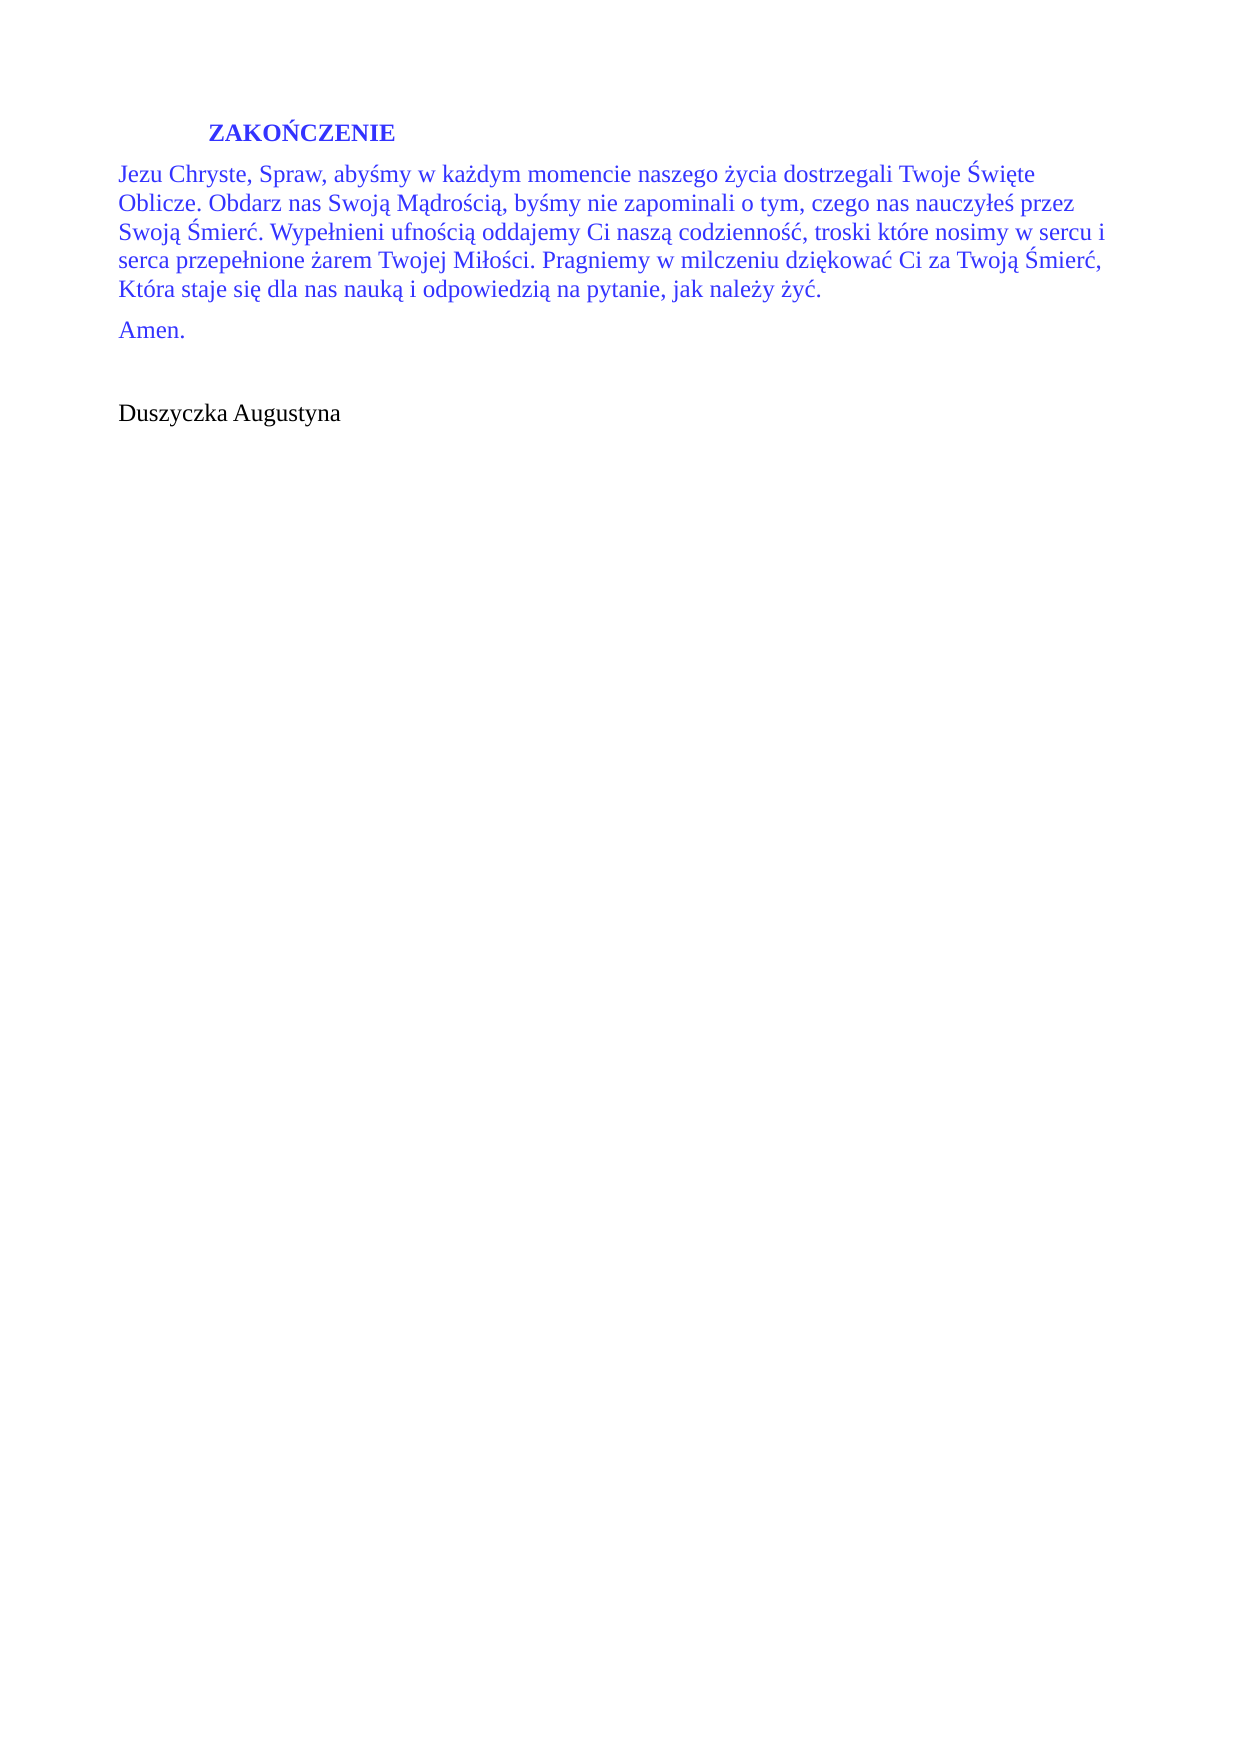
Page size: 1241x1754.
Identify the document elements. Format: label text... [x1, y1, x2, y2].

text Jezu Chryste, Spraw, abyśmy w każdym momencie naszego życia dostrzegali Twoje Święte Oblicze. Obdarz nas Swoją Mądrością, byśmy nie zapominali o tym, czego nas nauczyłeś przez Swoją Śmierć. Wypełnieni ufnością oddajemy Ci naszą codzienność, troski które nosimy w sercu i serca przepełnione żarem Twojej Miłości. Pragniemy w milczeniu dziękować Ci za Twoją Śmierć, Która staje się dla nas nauką i odpowiedzią na pytanie, jak należy żyć. [118, 159, 1122, 303]
text Duszyczka Augustyna [118, 398, 1122, 427]
text Amen. [118, 316, 1122, 344]
subtitle ZAKOŃCZENIE [118, 118, 1122, 147]
